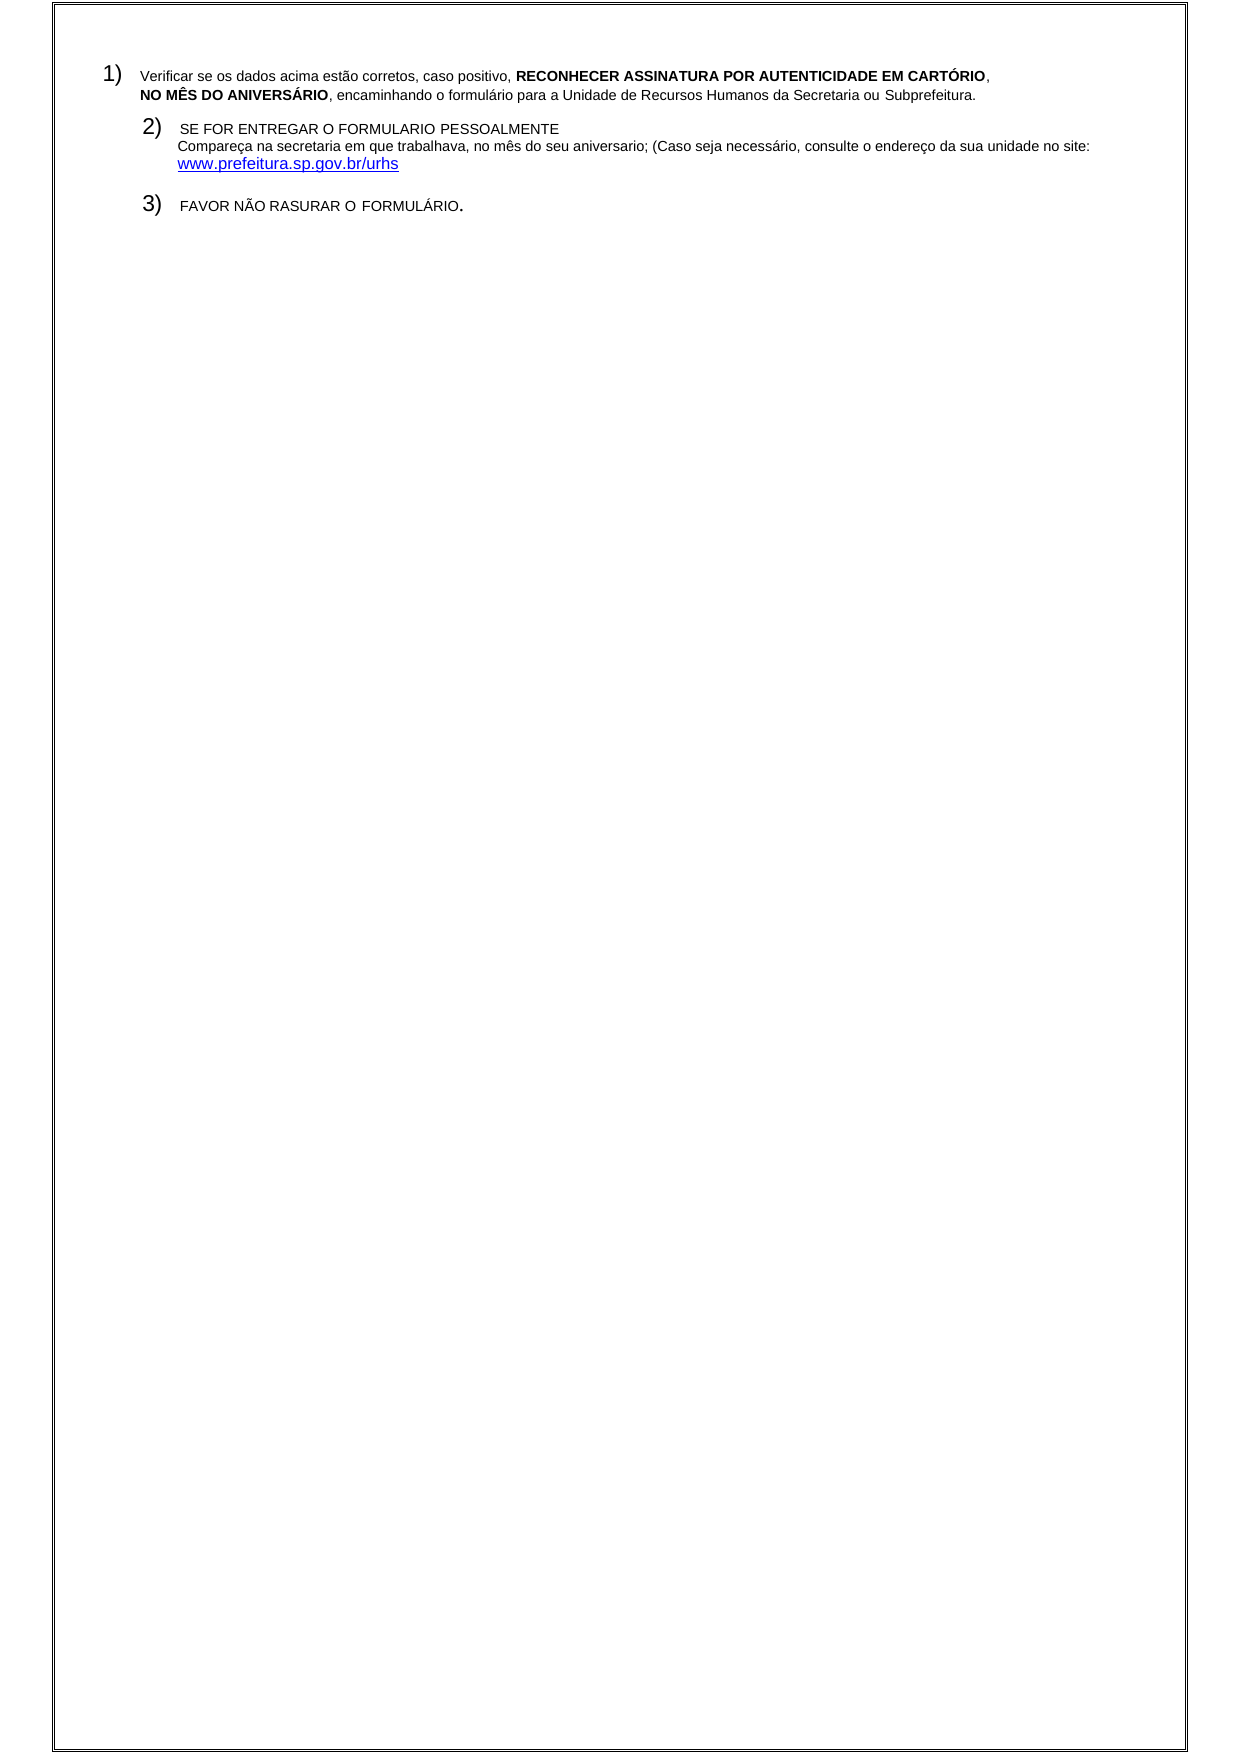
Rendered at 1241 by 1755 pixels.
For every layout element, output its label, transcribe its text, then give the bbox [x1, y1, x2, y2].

list Verificar se os dados acima estão corretos, caso positivo, RECONHECER ASSINATURA POR AUTENTICIDADE EM CARTÓRIO, NO MÊS DO ANIVERSÁRIO, encaminhando o formulário para a Unidade de Recursos Humanos da Secretaria ou Subprefeitura. [102, 60, 999, 103]
text Compareça na secretaria em que trabalhava, no mês do seu aniversario; (Caso seja necessário, consulte o endereço da sua unidade no site: [177, 138, 1185, 154]
list FAVOR NÃO RASURAR O FORMULÁRIO. [142, 190, 1185, 216]
text www.prefeitura.sp.gov.br/urhs [177, 154, 1185, 173]
list SE FOR ENTREGAR O FORMULARIO PESSOALMENTE [157, 121, 1185, 138]
